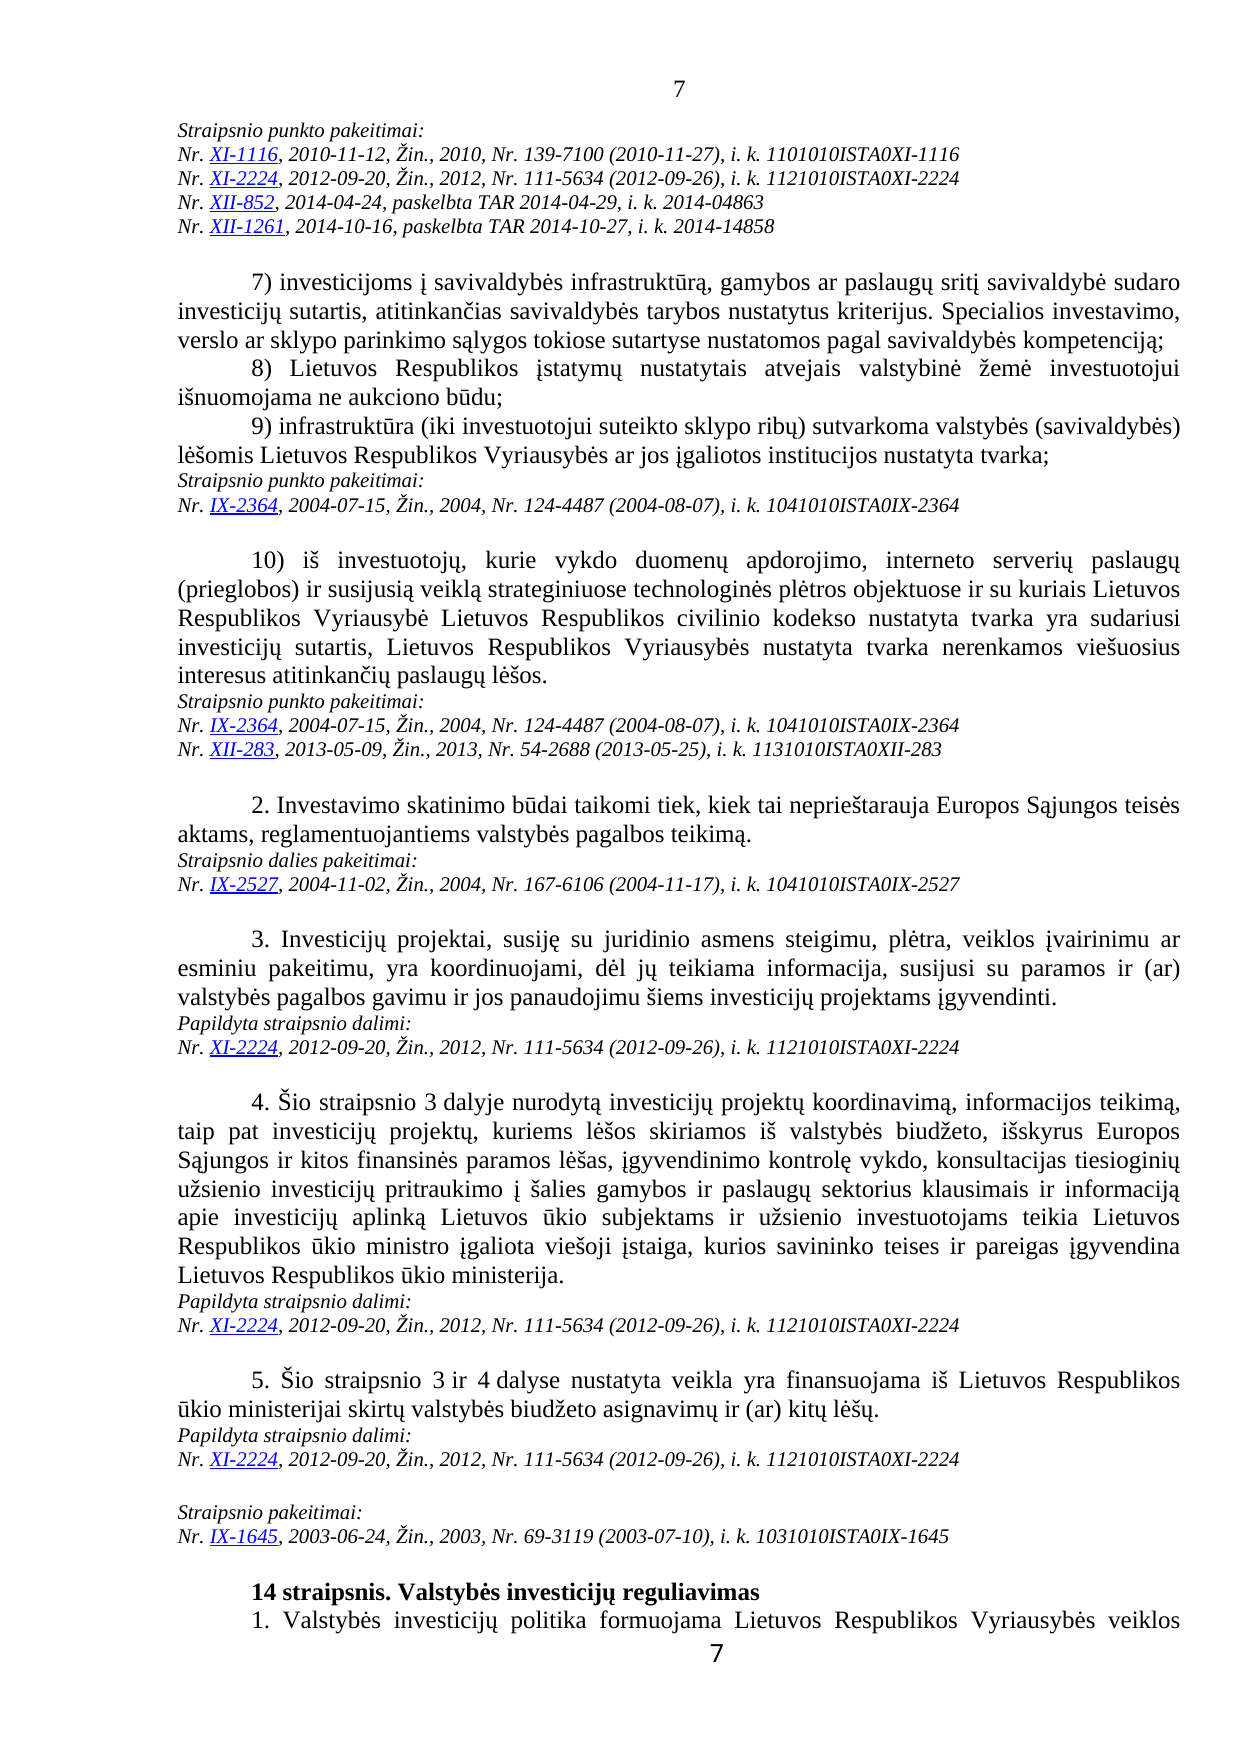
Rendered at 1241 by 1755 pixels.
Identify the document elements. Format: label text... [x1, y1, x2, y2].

text Papildyta straipsnio dalimi: [177, 1289, 1181, 1313]
text 10) iš investuotojų, kurie vykdo duomenų apdorojimo, interneto serverių paslaugų (prieglobos) ir susijusią veiklą strateginiuose technologinės plėtros objektuose ir su kuriais Lietuvos Respublikos Vyriausybė Lietuvos Respublikos civilinio kodekso nustatyta tvarka yra sudariusi investicijų sutartis, Lietuvos Respublikos Vyriausybės nustatyta tvarka nerenkamos viešuosius interesus atitinkančių paslaugų lėšos. [177, 545, 1181, 689]
text Straipsnio punkto pakeitimai: [177, 118, 1181, 142]
text 3. Investicijų projektai, susiję su juridinio asmens steigimu, plėtra, veiklos įvairinimu ar esminiu pakeitimu, yra koordinuojami, dėl jų teikiama informacija, susijusi su paramos ir (ar) valstybės pagalbos gavimu ir jos panaudojimu šiems investicijų projektams įgyvendinti. [177, 924, 1181, 1011]
text Nr. XI-2224, 2012-09-20, Žin., 2012, Nr. 111-5634 (2012-09-26), i. k. 1121010ISTA0XI-2224 [177, 1447, 1181, 1471]
text Nr. XII-852, 2014-04-24, paskelbta TAR 2014-04-29, i. k. 2014-04863 [177, 190, 1181, 214]
text Straipsnio punkto pakeitimai: [177, 689, 1181, 713]
text Nr. IX-1645, 2003-06-24, Žin., 2003, Nr. 69-3119 (2003-07-10), i. k. 1031010ISTA0IX-1645 [177, 1524, 1181, 1548]
text 2. Investavimo skatinimo būdai taikomi tiek, kiek tai neprieštarauja Europos Sąjungos teisės aktams, reglamentuojantiems valstybės pagalbos teikimą. [177, 790, 1181, 847]
text 4. Šio straipsnio 3 dalyje nurodytą investicijų projektų koordinavimą, informacijos teikimą, taip pat investicijų projektų, kuriems lėšos skiriamos iš valstybės biudžeto, išskyrus Europos Sąjungos ir kitos finansinės paramos lėšas, įgyvendinimo kontrolę vykdo, konsultacijas tiesioginių užsienio investicijų pritraukimo į šalies gamybos ir paslaugų sektorius klausimais ir informaciją apie investicijų aplinką Lietuvos ūkio subjektams ir užsienio investuotojams teikia Lietuvos Respublikos ūkio ministro įgaliota viešoji įstaiga, kurios savininko teises ir pareigas įgyvendina Lietuvos Respublikos ūkio ministerija. [177, 1087, 1181, 1289]
text 8) Lietuvos Respublikos įstatymų nustatytais atvejais valstybinė žemė investuotojui išnuomojama ne aukciono būdu; [177, 353, 1181, 411]
text 5. Šio straipsnio 3 ir 4 dalyse nustatyta veikla yra finansuojama iš Lietuvos Respublikos ūkio ministerijai skirtų valstybės biudžeto asignavimų ir (ar) kitų lėšų. [177, 1366, 1181, 1423]
text 14 straipsnis. Valstybės investicijų reguliavimas [177, 1577, 1181, 1606]
text Straipsnio punkto pakeitimai: [177, 468, 1181, 492]
text Nr. XI-2224, 2012-09-20, Žin., 2012, Nr. 111-5634 (2012-09-26), i. k. 1121010ISTA0XI-2224 [177, 1035, 1181, 1059]
text Nr. IX-2364, 2004-07-15, Žin., 2004, Nr. 124-4487 (2004-08-07), i. k. 1041010ISTA0IX-2364 [177, 492, 1181, 517]
text Nr. XII-283, 2013-05-09, Žin., 2013, Nr. 54-2688 (2013-05-25), i. k. 1131010ISTA0XII-283 [177, 737, 1181, 761]
text Straipsnio dalies pakeitimai: [177, 847, 1181, 872]
text Papildyta straipsnio dalimi: [177, 1423, 1181, 1447]
text Nr. XI-2224, 2012-09-20, Žin., 2012, Nr. 111-5634 (2012-09-26), i. k. 1121010ISTA0XI-2224 [177, 166, 1181, 190]
text Nr. XI-2224, 2012-09-20, Žin., 2012, Nr. 111-5634 (2012-09-26), i. k. 1121010ISTA0XI-2224 [177, 1313, 1181, 1337]
text Nr. IX-2364, 2004-07-15, Žin., 2004, Nr. 124-4487 (2004-08-07), i. k. 1041010ISTA0IX-2364 [177, 713, 1181, 737]
text Nr. IX-2527, 2004-11-02, Žin., 2004, Nr. 167-6106 (2004-11-17), i. k. 1041010ISTA0IX-2527 [177, 872, 1181, 896]
text 1. Valstybės investicijų politika formuojama Lietuvos Respublikos Vyriausybės veiklos [177, 1606, 1181, 1634]
text 7) investicijoms į savivaldybės infrastruktūrą, gamybos ar paslaugų sritį savivaldybė sudaro investicijų sutartis, atitinkančias savivaldybės tarybos nustatytus kriterijus. Specialios investavimo, verslo ar sklypo parinkimo sąlygos tokiose sutartyse nustatomos pagal savivaldybės kompetenciją; [177, 267, 1181, 353]
text Straipsnio pakeitimai: [177, 1500, 1181, 1524]
text Nr. XI-1116, 2010-11-12, Žin., 2010, Nr. 139-7100 (2010-11-27), i. k. 1101010ISTA0XI-1116 [177, 142, 1181, 166]
text 9) infrastruktūra (iki investuotojui suteikto sklypo ribų) sutvarkoma valstybės (savivaldybės) lėšomis Lietuvos Respublikos Vyriausybės ar jos įgaliotos institucijos nustatyta tvarka; [177, 411, 1181, 468]
text Papildyta straipsnio dalimi: [177, 1011, 1181, 1035]
text Nr. XII-1261, 2014-10-16, paskelbta TAR 2014-10-27, i. k. 2014-14858 [177, 214, 1181, 238]
